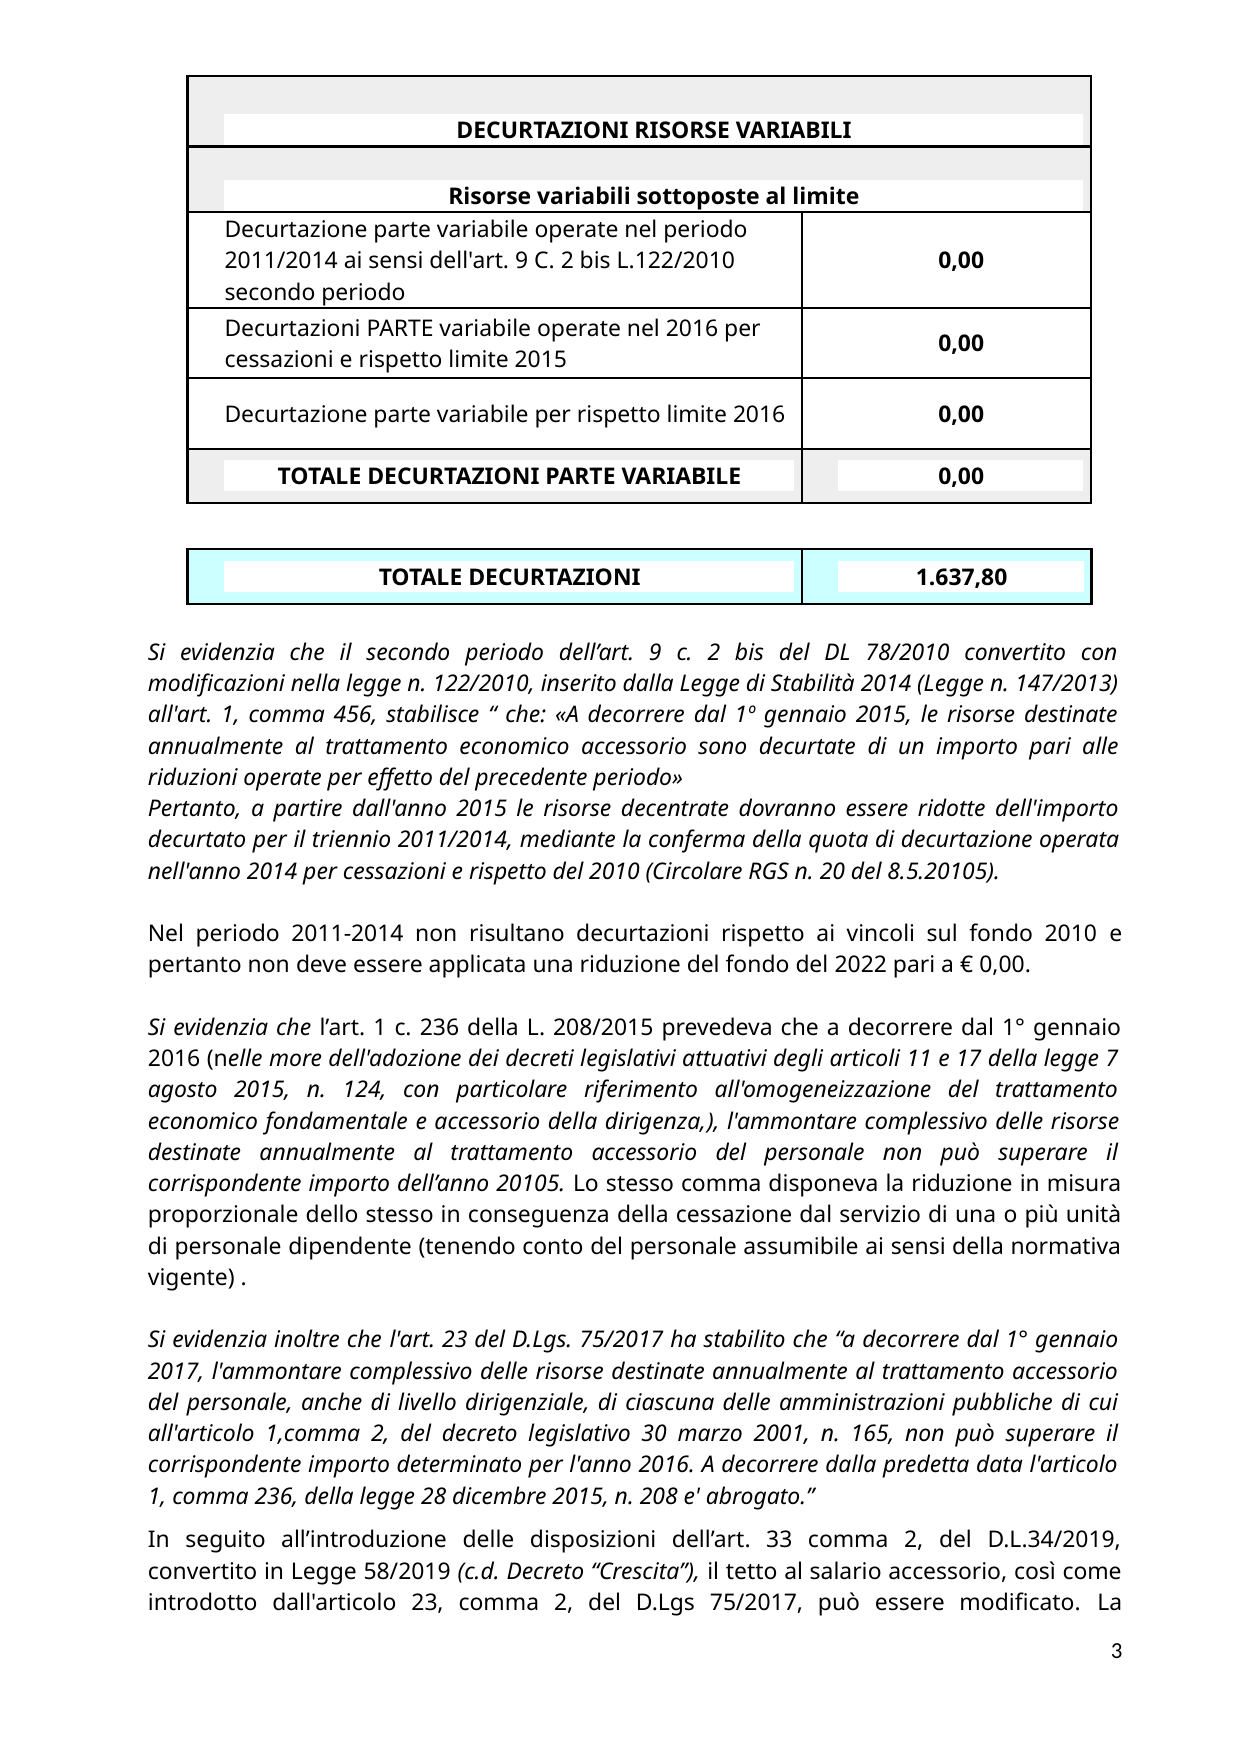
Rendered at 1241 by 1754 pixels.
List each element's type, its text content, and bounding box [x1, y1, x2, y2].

text Nel periodo 2011-2014 non risultano decurtazioni rispetto ai vincoli sul fondo 2010 e pertanto non deve essere applicata una riduzione del fondo del 2022 pari a € 0,00. [148, 917, 1122, 980]
table_cell TOTALE DECURTAZIONI PARTE VARIABILE [189, 450, 801, 502]
table_cell Risorse variabili sottoposte al limite [189, 148, 1090, 211]
table_cell Decurtazione parte variabile per rispetto limite 2016 [189, 379, 801, 447]
table_cell 0,00 [803, 379, 1090, 447]
text Si evidenzia che l’art. 1 c. 236 della L. 208/2015 prevedeva che a decorrere dal 1° gennaio 2016 (nelle more dell'adozione dei decreti legislativi attuativi degli articoli 11 e 17 della legge 7 agosto 2015, n. 124, con particolare riferimento all'omogeneizzazione del trattamento economico fondamentale e accessorio della dirigenza,), l'ammontare complessivo delle risorse destinate annualmente al trattamento accessorio del personale non può superare il corrispondente importo dell’anno 20105. Lo stesso comma disponeva la riduzione in misura proporzionale dello stesso in conseguenza della cessazione dal servizio di una o più unità di personale dipendente (tenendo conto del personale assumibile ai sensi della normativa vigente) . [148, 1011, 1122, 1292]
table_header 1.637,80 [803, 550, 1090, 603]
text In seguito all’introduzione delle disposizioni dell’art. 33 comma 2, del D.L.34/2019, convertito in Legge 58/2019 (c.d. Decreto “Crescita”), il tetto al salario accessorio, così come introdotto dall'articolo 23, comma 2, del D.Lgs 75/2017, può essere modificato. La [148, 1523, 1122, 1617]
table_cell 0,00 [803, 213, 1090, 307]
table_cell Decurtazioni PARTE variabile operate nel 2016 per cessazioni e rispetto limite 2015 [189, 309, 801, 377]
table_header TOTALE DECURTAZIONI [189, 550, 801, 603]
table_cell 0,00 [803, 309, 1090, 377]
table_cell Decurtazione parte variabile operate nel periodo 2011/2014 ai sensi dell'art. 9 C. 2 bis L.122/2010 secondo periodo [189, 213, 224, 307]
text Pertanto, a partire dall'anno 2015 le risorse decentrate dovranno essere ridotte dell'importo decurtato per il triennio 2011/2014, mediante la conferma della quota di decurtazione operata nell'anno 2014 per cessazioni e rispetto del 2010 (Circolare RGS n. 20 del 8.5.20105). [148, 792, 1122, 886]
table_header DECURTAZIONI RISORSE VARIABILI [189, 77, 1090, 145]
table_cell 0,00 [803, 450, 1090, 502]
text Si evidenzia inoltre che l'art. 23 del D.Lgs. 75/2017 ha stabilito che “a decorrere dal 1° gennaio 2017, l'ammontare complessivo delle risorse destinate annualmente al trattamento accessorio del personale, anche di livello dirigenziale, di ciascuna delle amministrazioni pubbliche di cui all'articolo 1,comma 2, del decreto legislativo 30 marzo 2001, n. 165, non può superare il corrispondente importo determinato per l'anno 2016. A decorrere dalla predetta data l'articolo 1, comma 236, della legge 28 dicembre 2015, n. 208 e' abrogato.” [148, 1323, 1122, 1511]
text Si evidenzia che il secondo periodo dell’art. 9 c. 2 bis del DL 78/2010 convertito con modificazioni nella legge n. 122/2010, inserito dalla Legge di Stabilità 2014 (Legge n. 147/2013) all'art. 1, comma 456, stabilisce “ che: «A decorrere dal 1º gennaio 2015, le risorse destinate annualmente al trattamento economico accessorio sono decurtate di un importo pari alle riduzioni operate per effetto del precedente periodo» [148, 636, 1122, 792]
